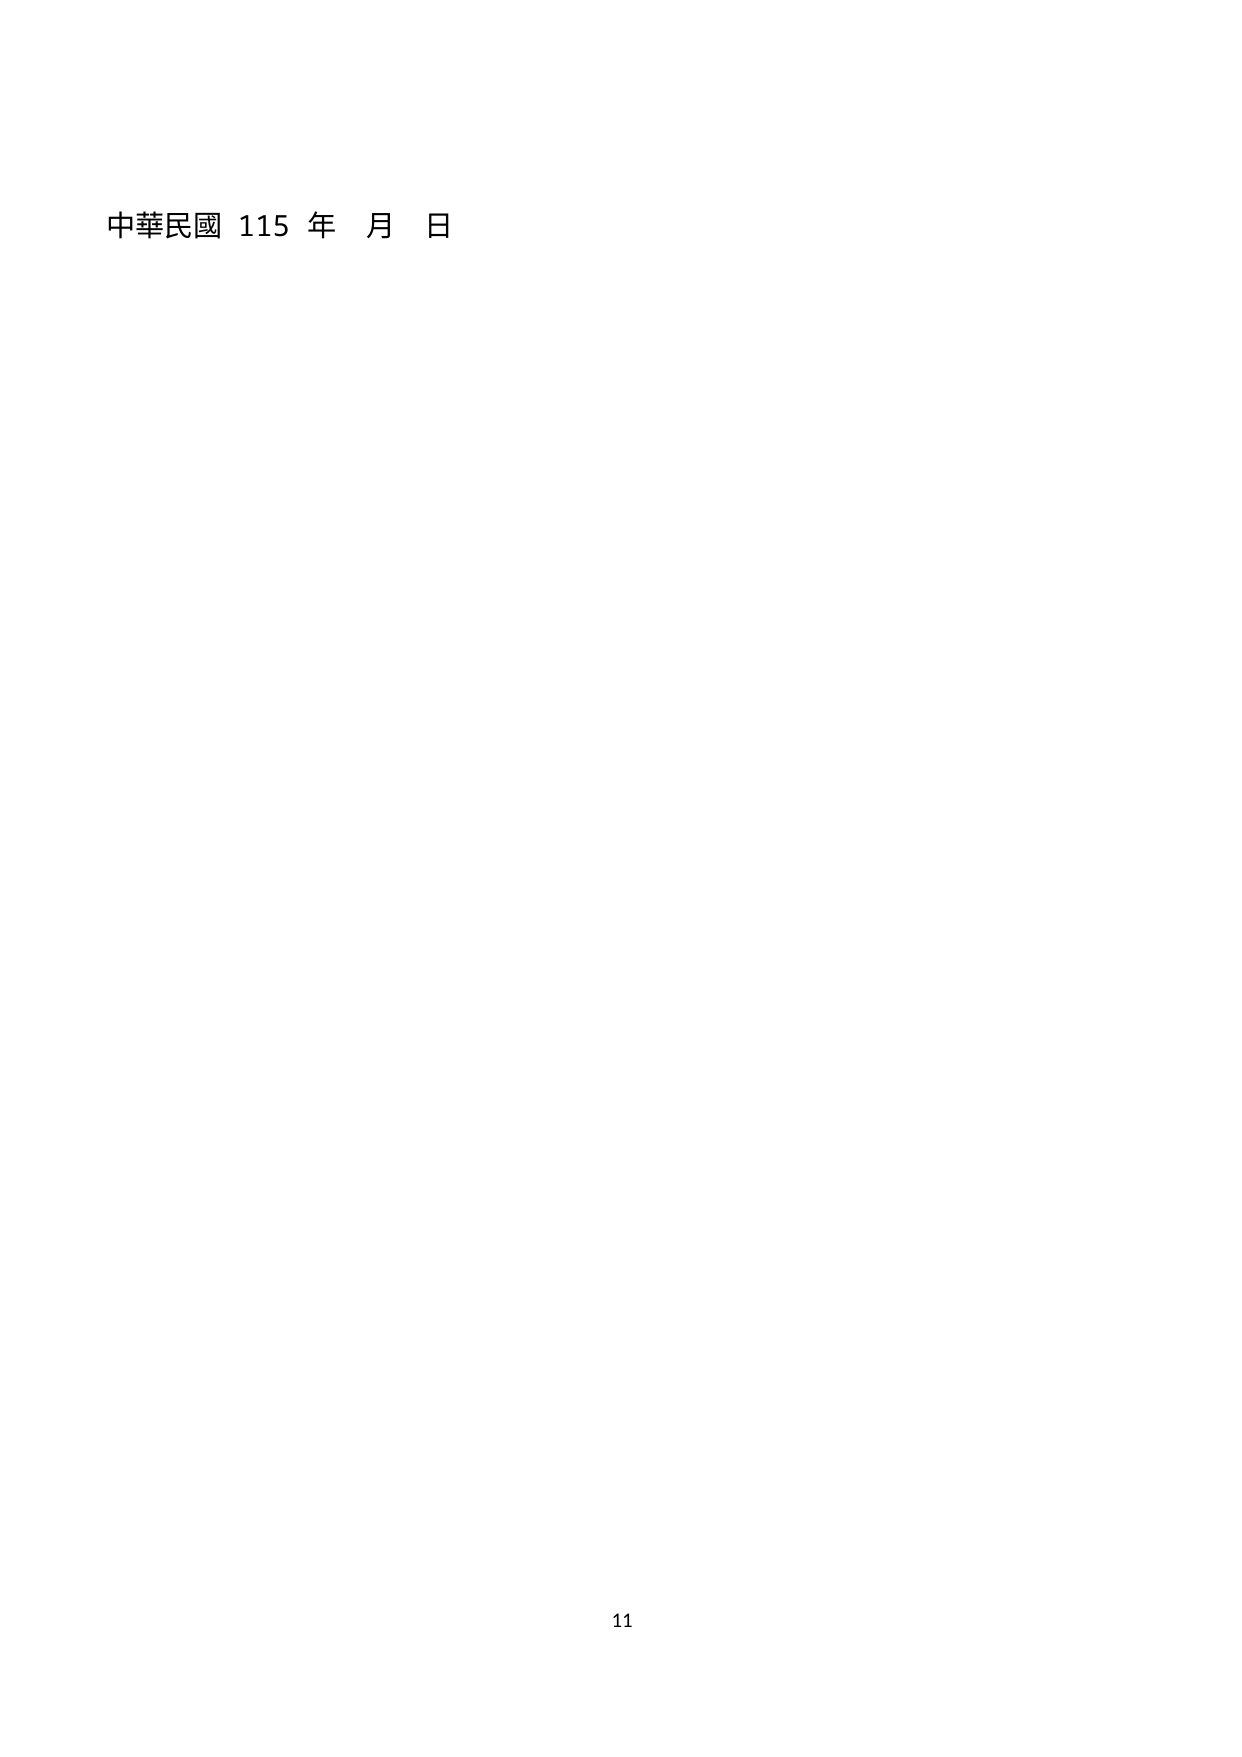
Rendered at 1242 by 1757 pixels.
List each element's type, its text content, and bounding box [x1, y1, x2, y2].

text 中華民國 115 年 月 日 [106, 202, 1137, 245]
